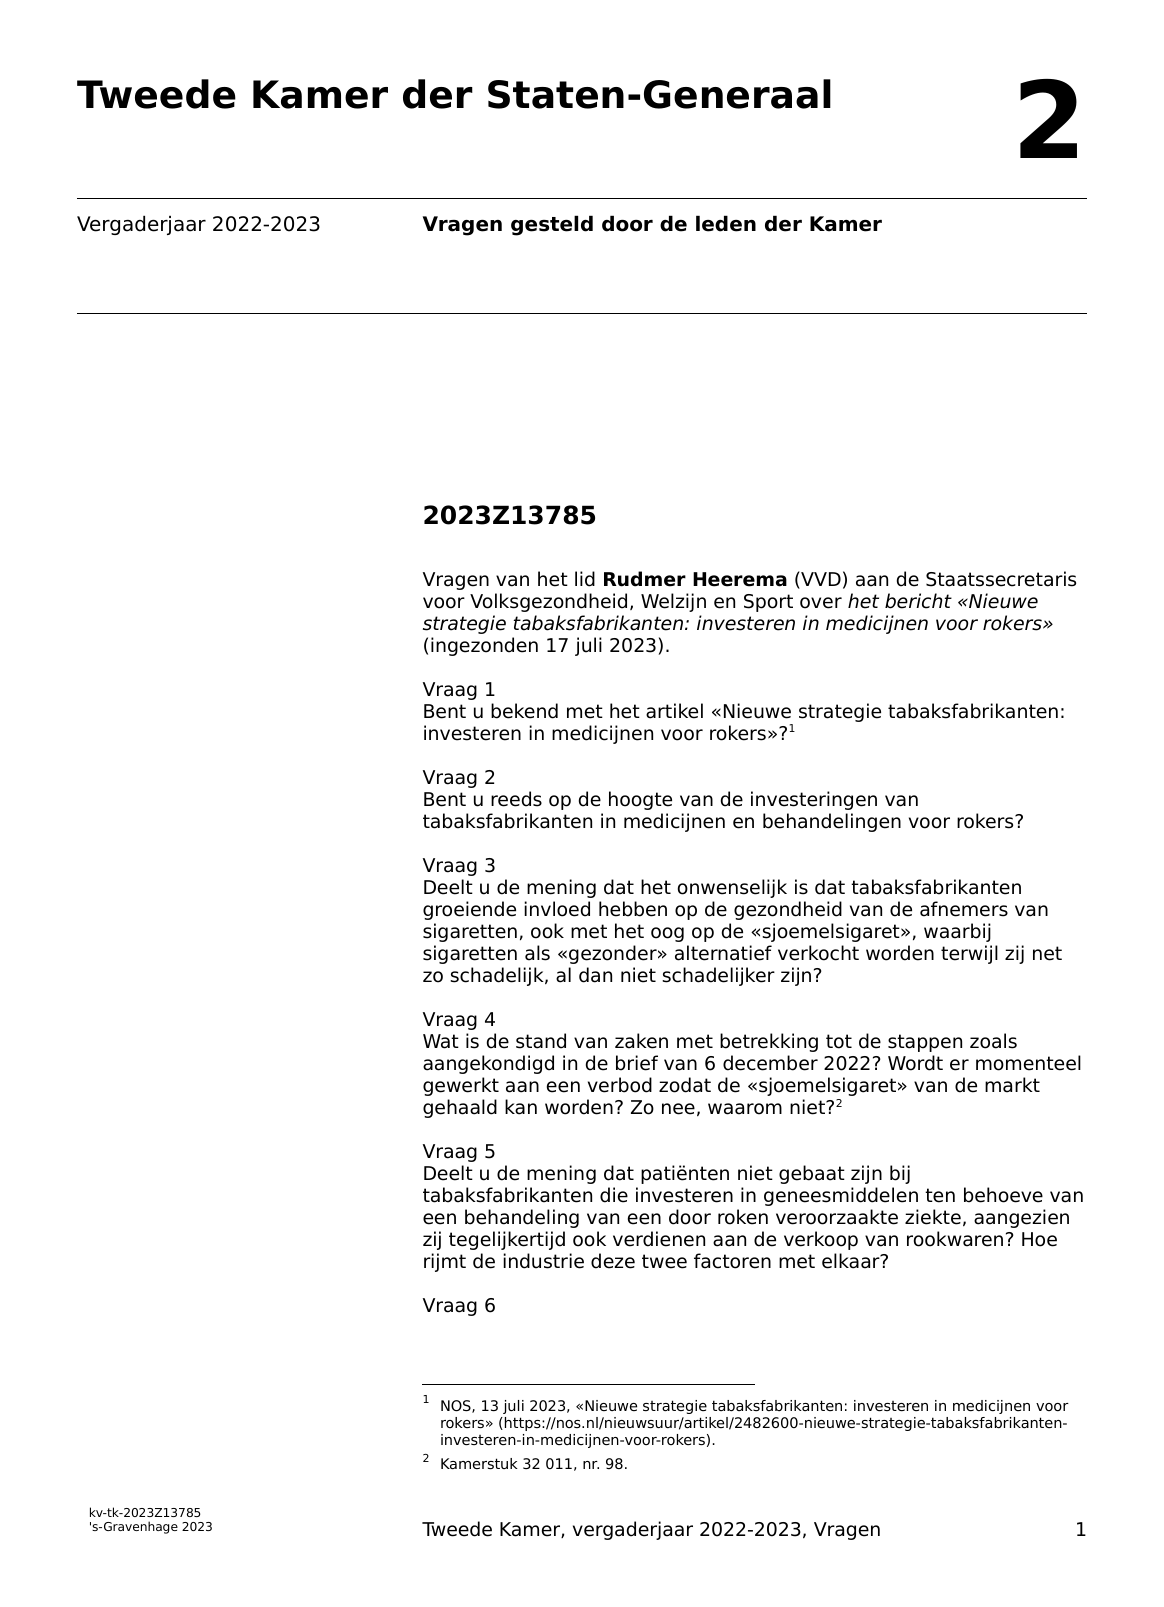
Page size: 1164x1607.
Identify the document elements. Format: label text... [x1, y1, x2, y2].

text Wat is de stand van zaken met betrekking tot de stappen zoals aangekondigd in de brief van 6 december 2022? Wordt er momenteel gewerkt aan een verbod zodat de «sjoemelsigaret» van de markt gehaald kan worden? Zo nee, waarom niet? [422, 1031, 1087, 1119]
text Deelt u de mening dat het onwenselijk is dat tabaksfabrikanten groeiende invloed hebben op de gezondheid van de afnemers van sigaretten, ook met het oog op de «sjoemelsigaret», waarbij sigaretten als «gezonder» alternatief verkocht worden terwijl zij net zo schadelijk, al dan niet schadelijker zijn? [422, 877, 1087, 987]
table_cell Vergaderjaar 2022-2023 [77, 199, 422, 313]
table_header Tweede Kamer der Staten-Generaal [77, 59, 886, 198]
text Vraag 3 [422, 855, 1087, 877]
text 's-Gravenhage 2023 [88, 1520, 323, 1534]
text Vraag 5 [422, 1141, 1087, 1163]
text Kamerstuk 32 011, nr. 98. [422, 1452, 1087, 1474]
text Vraag 2 [422, 767, 1087, 789]
text Bent u bekend met het artikel «Nieuwe strategie tabaksfabrikanten: investeren in medicijnen voor rokers»? [422, 701, 1087, 745]
text Vraag 4 [422, 1009, 1087, 1031]
text NOS, 13 juli 2023, «Nieuwe strategie tabaksfabrikanten: investeren in medicijnen voor rokers» (https://nos.nl/nieuwsuur/artikel/2482600-nieuwe-strategie-tabaksfabrikanten-investeren-in-medicijnen-voor-rokers). [422, 1393, 1087, 1449]
text Vraag 6 [422, 1295, 1087, 1317]
text Vraag 1 [422, 679, 1087, 701]
text Bent u reeds op de hoogte van de investeringen van tabaksfabrikanten in medicijnen en behandelingen voor rokers? [422, 789, 1087, 833]
text 2023Z13785 [422, 501, 1087, 531]
text Vragen van het lid Rudmer Heerema (VVD) aan de Staatssecretaris voor Volksgezondheid, Welzijn en Sport over het bericht «Nieuwe strategie tabaksfabrikanten: investeren in medicijnen voor rokers» (ingezonden 17 juli 2023). [422, 569, 1087, 657]
table_header 2 [886, 59, 1087, 198]
text Deelt u de mening dat patiënten niet gebaat zijn bij tabaksfabrikanten die investeren in geneesmiddelen ten behoeve van een behandeling van een door roken veroorzaakte ziekte, aangezien zij tegelijkertijd ook verdienen aan de verkoop van rookwaren? Hoe rijmt de industrie deze twee factoren met elkaar? [422, 1163, 1087, 1273]
table_cell Vragen gesteld door de leden der Kamer [422, 199, 1087, 313]
text kv-tk-2023Z13785 [88, 1506, 323, 1520]
